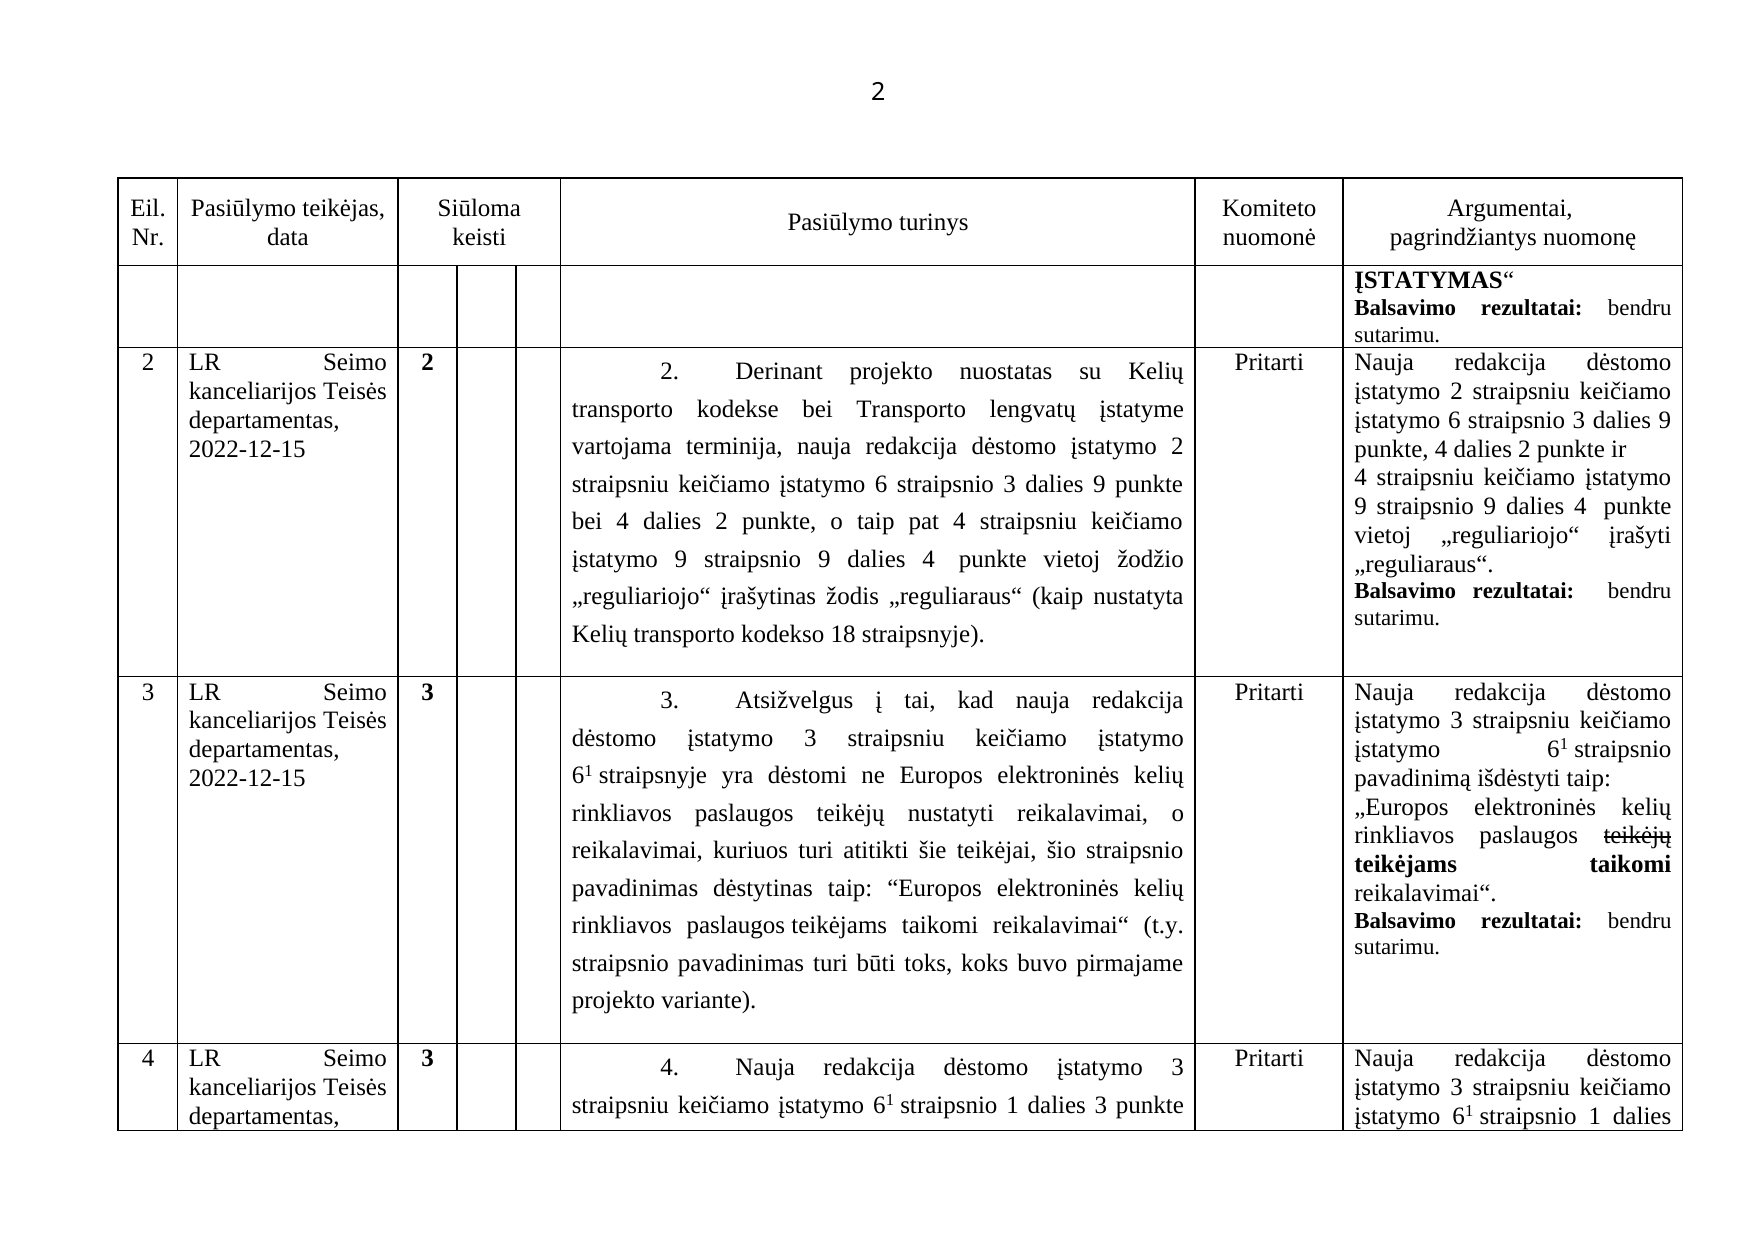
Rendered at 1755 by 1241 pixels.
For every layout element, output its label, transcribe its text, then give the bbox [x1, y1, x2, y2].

table_cell [458, 1044, 515, 1130]
table_cell [517, 677, 560, 1043]
table_cell 4 [119, 1044, 177, 1130]
table_cell [517, 266, 560, 347]
table_cell Pritarti [1196, 1044, 1342, 1130]
table_cell 4. Nauja redakcija dėstomo įstatymo 3 straipsniu keičiamo įstatymo 61 straipsnio 1 dalies 3 punkte [561, 1044, 1194, 1130]
table_cell 2 [119, 348, 177, 676]
table_cell [458, 677, 515, 1043]
table_cell 2 [399, 348, 456, 676]
table_cell Pritarti [1196, 677, 1342, 1043]
table_cell [458, 266, 515, 347]
table_cell 3. Atsižvelgus į tai, kad nauja redakcija dėstomo įstatymo 3 straipsniu keičiamo įstatymo 61 straipsnyje yra dėstomi ne Europos elektroninės kelių rinkliavos paslaugos teikėjų nustatyti reikalavimai, o reikalavimai, kuriuos turi atitikti šie teikėjai, šio straipsnio pavadinimas dėstytinas taip: “Europos elektroninės kelių rinkliavos paslaugos teikėjams taikomi reikalavimai“ (t.y. straipsnio pavadinimas turi būti toks, koks buvo pirmajame projekto variante). [561, 677, 1194, 1043]
table_header Argumentai, pagrindžiantys nuomonę [1344, 179, 1682, 265]
table_cell ĮSTATYMAS“ Balsavimo rezultatai: bendru sutarimu. [1344, 266, 1682, 347]
table_cell LR Seimo kanceliarijos Teisės departamentas, [178, 1044, 397, 1130]
table_cell 3 [399, 677, 456, 1043]
table_cell [458, 348, 515, 676]
table_cell [517, 1044, 560, 1130]
table_cell 2. Derinant projekto nuostatas su Kelių transporto kodekse bei Transporto lengvatų įstatyme vartojama terminija, nauja redakcija dėstomo įstatymo 2 straipsniu keičiamo įstatymo 6 straipsnio 3 dalies 9 punkte bei 4 dalies 2 punkte, o taip pat 4 straipsniu keičiamo įstatymo 9 straipsnio 9 dalies 4 punkte vietoj žodžio „reguliariojo“ įrašytinas žodis „reguliaraus“ (kaip nustatyta Kelių transporto kodekso 18 straipsnyje). [561, 348, 1194, 676]
table_cell [399, 266, 456, 347]
table_header Pasiūlymo teikėjas, data [178, 179, 397, 265]
table_cell [517, 348, 560, 676]
table_header Pasiūlymo turinys [561, 179, 1194, 265]
table_cell LR Seimo kanceliarijos Teisės departamentas, 2022-12-15 [178, 348, 397, 676]
table_header Eil. Nr. [119, 179, 177, 265]
table_cell LR Seimo kanceliarijos Teisės departamentas, 2022-12-15 [178, 677, 397, 1043]
table_cell [561, 266, 1194, 347]
table_cell [1196, 266, 1342, 347]
table_cell Nauja redakcija dėstomo įstatymo 3 straipsniu keičiamo įstatymo 61 straipsnio pavadinimą išdėstyti taip: „Europos elektroninės kelių rinkliavos paslaugos teikėjų teikėjams taikomi reikalavimai“. Balsavimo rezultatai: bendru sutarimu. [1344, 677, 1682, 1043]
table_cell Pritarti [1196, 348, 1342, 676]
table_cell Nauja redakcija dėstomo įstatymo 2 straipsniu keičiamo įstatymo 6 straipsnio 3 dalies 9 punkte, 4 dalies 2 punkte ir 4 straipsniu keičiamo įstatymo 9 straipsnio 9 dalies 4 punkte vietoj „reguliariojo“ įrašyti „reguliaraus“. Balsavimo rezultatai: bendru sutarimu. [1344, 348, 1682, 676]
table_cell [119, 266, 177, 347]
table_cell 3 [399, 1044, 456, 1130]
table_cell 3 [119, 677, 177, 1043]
table_header Komiteto nuomonė [1196, 179, 1342, 265]
table_header Siūloma keisti [399, 179, 560, 265]
table_cell [178, 266, 397, 347]
